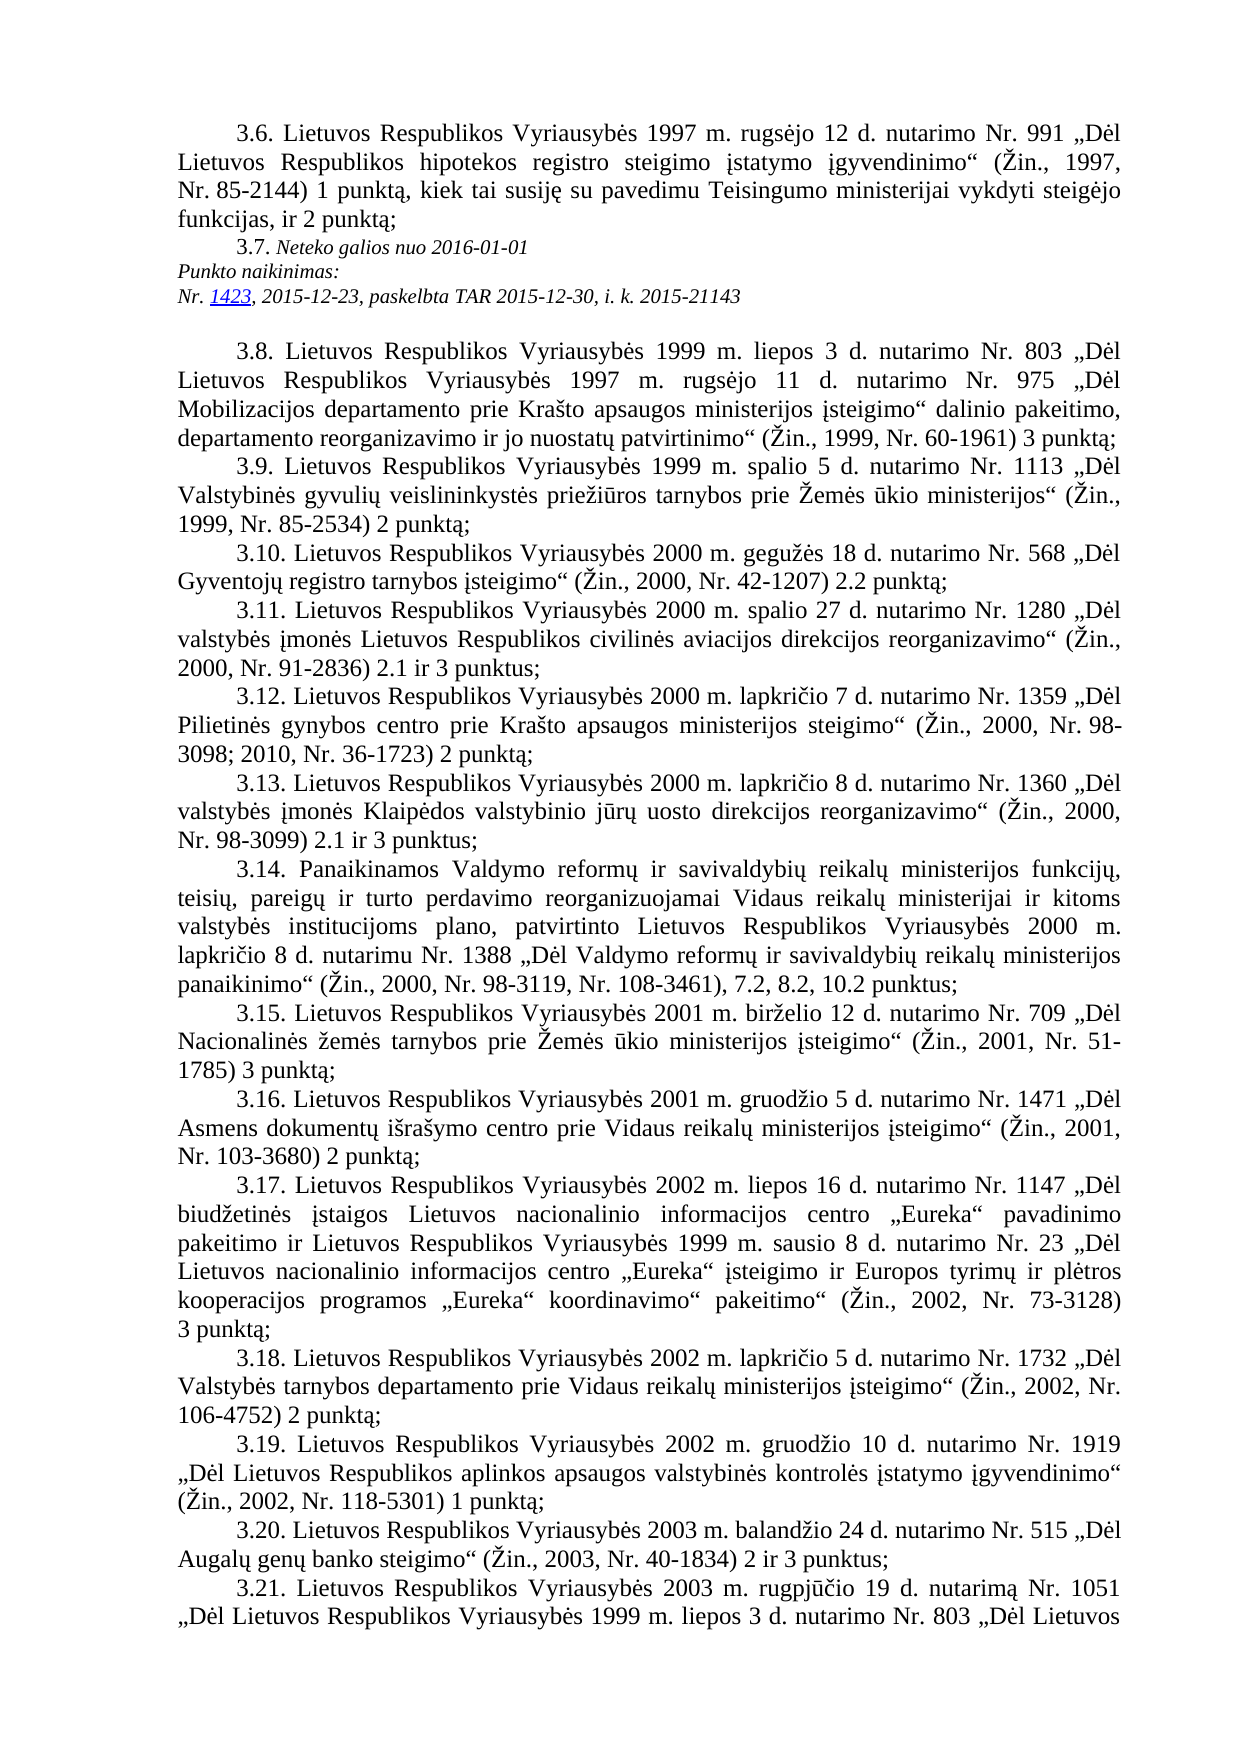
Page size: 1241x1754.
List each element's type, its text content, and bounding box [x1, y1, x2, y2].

text 3.19. Lietuvos Respublikos Vyriausybės 2002 m. gruodžio 10 d. nutarimo Nr. 1919 „Dėl Lietuvos Respublikos aplinkos apsaugos valstybinės kontrolės įstatymo įgyvendinimo“ (Žin., 2002, Nr. 118-5301) 1 punktą; [177, 1429, 1122, 1515]
text 3.11. Lietuvos Respublikos Vyriausybės 2000 m. spalio 27 d. nutarimo Nr. 1280 „Dėl valstybės įmonės Lietuvos Respublikos civilinės aviacijos direkcijos reorganizavimo“ (Žin., 2000, Nr. 91-2836) 2.1 ir 3 punktus; [177, 595, 1122, 681]
text 3.13. Lietuvos Respublikos Vyriausybės 2000 m. lapkričio 8 d. nutarimo Nr. 1360 „Dėl valstybės įmonės Klaipėdos valstybinio jūrų uosto direkcijos reorganizavimo“ (Žin., 2000, Nr. 98-3099) 2.1 ir 3 punktus; [177, 768, 1122, 854]
text 3.7. Neteko galios nuo 2016-01-01 [177, 233, 1122, 259]
text 3.14. Panaikinamos Valdymo reformų ir savivaldybių reikalų ministerijos funkcijų, teisių, pareigų ir turto perdavimo reorganizuojamai Vidaus reikalų ministerijai ir kitoms valstybės institucijoms plano, patvirtinto Lietuvos Respublikos Vyriausybės 2000 m. lapkričio 8 d. nutarimu Nr. 1388 „Dėl Valdymo reformų ir savivaldybių reikalų ministerijos panaikinimo“ (Žin., 2000, Nr. 98-3119, Nr. 108-3461), 7.2, 8.2, 10.2 punktus; [177, 854, 1122, 998]
text 3.16. Lietuvos Respublikos Vyriausybės 2001 m. gruodžio 5 d. nutarimo Nr. 1471 „Dėl Asmens dokumentų išrašymo centro prie Vidaus reikalų ministerijos įsteigimo“ (Žin., 2001, Nr. 103-3680) 2 punktą; [177, 1084, 1122, 1170]
text 3.12. Lietuvos Respublikos Vyriausybės 2000 m. lapkričio 7 d. nutarimo Nr. 1359 „Dėl Pilietinės gynybos centro prie Krašto apsaugos ministerijos steigimo“ (Žin., 2000, Nr. 98-3098; 2010, Nr. 36-1723) 2 punktą; [177, 681, 1122, 768]
text 3.20. Lietuvos Respublikos Vyriausybės 2003 m. balandžio 24 d. nutarimo Nr. 515 „Dėl Augalų genų banko steigimo“ (Žin., 2003, Nr. 40-1834) 2 ir 3 punktus; [177, 1515, 1122, 1573]
text 3.6. Lietuvos Respublikos Vyriausybės 1997 m. rugsėjo 12 d. nutarimo Nr. 991 „Dėl Lietuvos Respublikos hipotekos registro steigimo įstatymo įgyvendinimo“ (Žin., 1997, Nr. 85-2144) 1 punktą, kiek tai susiję su pavedimu Teisingumo ministerijai vykdyti steigėjo funkcijas, ir 2 punktą; [177, 118, 1122, 233]
text Nr. 1423, 2015-12-23, paskelbta TAR 2015-12-30, i. k. 2015-21143 [177, 283, 1122, 308]
text 3.9. Lietuvos Respublikos Vyriausybės 1999 m. spalio 5 d. nutarimo Nr. 1113 „Dėl Valstybinės gyvulių veislininkystės priežiūros tarnybos prie Žemės ūkio ministerijos“ (Žin., 1999, Nr. 85-2534) 2 punktą; [177, 451, 1122, 538]
text Punkto naikinimas: [177, 259, 1122, 283]
text 3.17. Lietuvos Respublikos Vyriausybės 2002 m. liepos 16 d. nutarimo Nr. 1147 „Dėl biudžetinės įstaigos Lietuvos nacionalinio informacijos centro „Eureka“ pavadinimo pakeitimo ir Lietuvos Respublikos Vyriausybės 1999 m. sausio 8 d. nutarimo Nr. 23 „Dėl Lietuvos nacionalinio informacijos centro „Eureka“ įsteigimo ir Europos tyrimų ir plėtros kooperacijos programos „Eureka“ koordinavimo“ pakeitimo“ (Žin., 2002, Nr. 73-3128) 3 punktą; [177, 1170, 1122, 1343]
text 3.21. Lietuvos Respublikos Vyriausybės 2003 m. rugpjūčio 19 d. nutarimą Nr. 1051 „Dėl Lietuvos Respublikos Vyriausybės 1999 m. liepos 3 d. nutarimo Nr. 803 „Dėl Lietuvos [177, 1573, 1122, 1630]
text 3.15. Lietuvos Respublikos Vyriausybės 2001 m. birželio 12 d. nutarimo Nr. 709 „Dėl Nacionalinės žemės tarnybos prie Žemės ūkio ministerijos įsteigimo“ (Žin., 2001, Nr. 51-1785) 3 punktą; [177, 998, 1122, 1084]
text 3.8. Lietuvos Respublikos Vyriausybės 1999 m. liepos 3 d. nutarimo Nr. 803 „Dėl Lietuvos Respublikos Vyriausybės 1997 m. rugsėjo 11 d. nutarimo Nr. 975 „Dėl Mobilizacijos departamento prie Krašto apsaugos ministerijos įsteigimo“ dalinio pakeitimo, departamento reorganizavimo ir jo nuostatų patvirtinimo“ (Žin., 1999, Nr. 60-1961) 3 punktą; [177, 336, 1122, 451]
text 3.18. Lietuvos Respublikos Vyriausybės 2002 m. lapkričio 5 d. nutarimo Nr. 1732 „Dėl Valstybės tarnybos departamento prie Vidaus reikalų ministerijos įsteigimo“ (Žin., 2002, Nr. 106-4752) 2 punktą; [177, 1343, 1122, 1429]
text 3.10. Lietuvos Respublikos Vyriausybės 2000 m. gegužės 18 d. nutarimo Nr. 568 „Dėl Gyventojų registro tarnybos įsteigimo“ (Žin., 2000, Nr. 42-1207) 2.2 punktą; [177, 538, 1122, 595]
